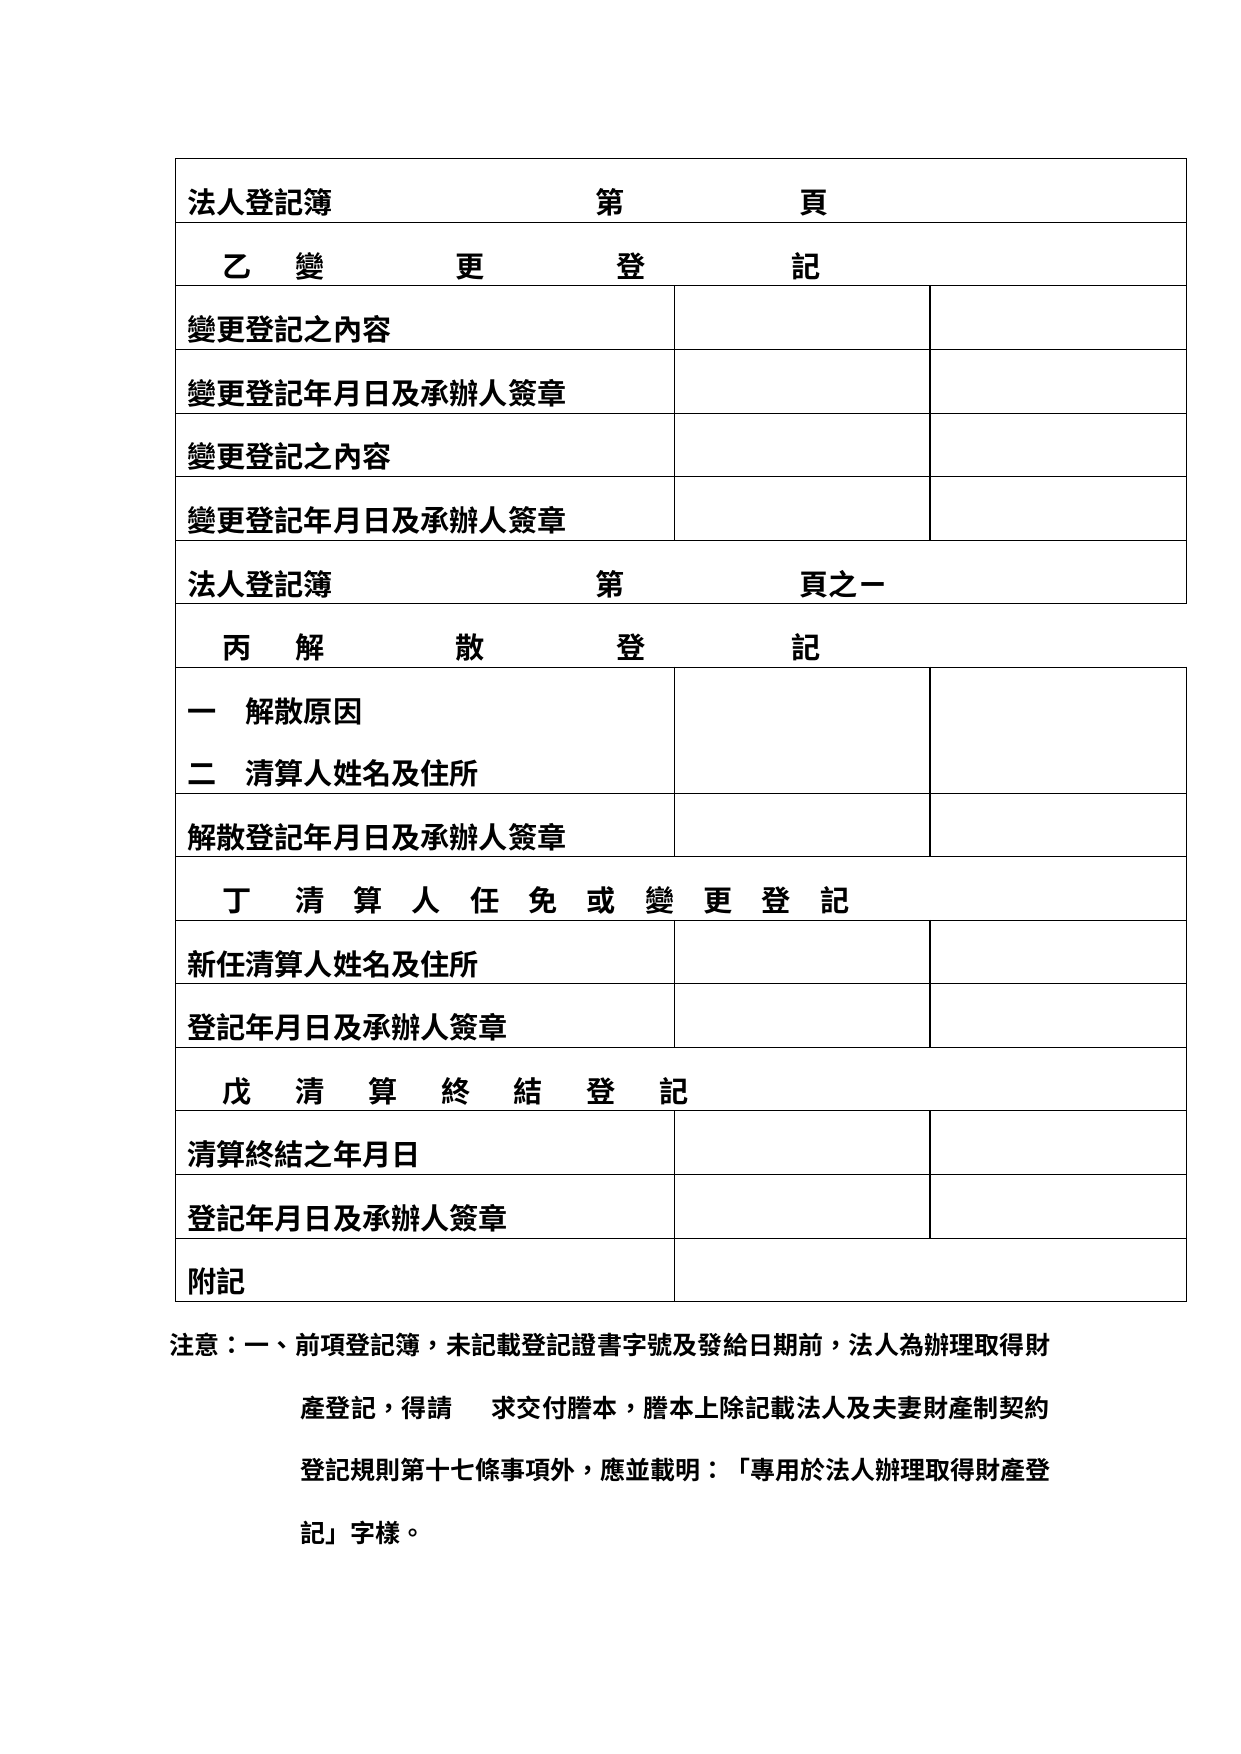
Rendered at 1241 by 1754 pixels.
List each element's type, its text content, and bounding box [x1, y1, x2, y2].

table_cell [675, 477, 929, 539]
table_cell [931, 350, 1186, 412]
table_cell [931, 921, 1186, 983]
table_cell [675, 668, 929, 793]
table_cell [931, 668, 1186, 793]
table_cell 變更登記年月日及承辦人簽章 [176, 350, 674, 412]
table_cell [931, 286, 1186, 349]
table_cell 戊 清 算 終 結 登 記 [176, 1048, 1186, 1110]
table_cell [931, 414, 1186, 476]
table_cell 新任清算人姓名及住所 [176, 921, 674, 983]
table_cell [675, 1111, 929, 1174]
table_cell 一 解散原因 二 清算人姓名及住所 [176, 668, 674, 793]
table_cell 解散登記年月日及承辦人簽章 [176, 794, 674, 856]
table_cell [675, 794, 929, 856]
table_cell [675, 414, 929, 476]
table_cell 法人登記簿 第 頁 [176, 159, 1186, 222]
table_cell 丙 解 散 登 記 [176, 604, 1187, 667]
table_cell 丁 清 算 人 任 免 或 變 更 登 記 [176, 857, 1186, 920]
table_cell [931, 1175, 1186, 1237]
table_cell [675, 984, 929, 1047]
table_cell [931, 477, 1186, 539]
table_cell [675, 921, 929, 983]
table_cell 變更登記之內容 [176, 286, 674, 349]
table_cell [931, 1111, 1186, 1174]
table_cell 清算終結之年月日 [176, 1111, 674, 1174]
table_cell [675, 350, 929, 412]
table_cell 附記 [176, 1239, 674, 1301]
table_cell [931, 794, 1186, 856]
table_cell 登記年月日及承辦人簽章 [176, 1175, 674, 1237]
table_cell 乙 變 更 登 記 [176, 223, 1186, 285]
table_cell 登記年月日及承辦人簽章 [176, 984, 674, 1047]
table_cell [675, 1175, 929, 1237]
table_cell [675, 1239, 1186, 1301]
table_cell 變更登記之內容 [176, 414, 674, 476]
text 注意：一、前項登記簿，未記載登記證書字號及發給日期前，法人為辦理取得財產登記，得請 求交付謄本，謄本上除記載法人及夫妻財產制契約登記規則第十七條事項外，應並載明：「專用於法人辦理取得財產登記」字樣。 [169, 1302, 1053, 1552]
table_cell 法人登記簿 第 頁之ㄧ [176, 541, 1186, 603]
table_cell [675, 286, 929, 349]
table_cell 變更登記年月日及承辦人簽章 [176, 477, 674, 539]
table_cell [931, 984, 1186, 1047]
